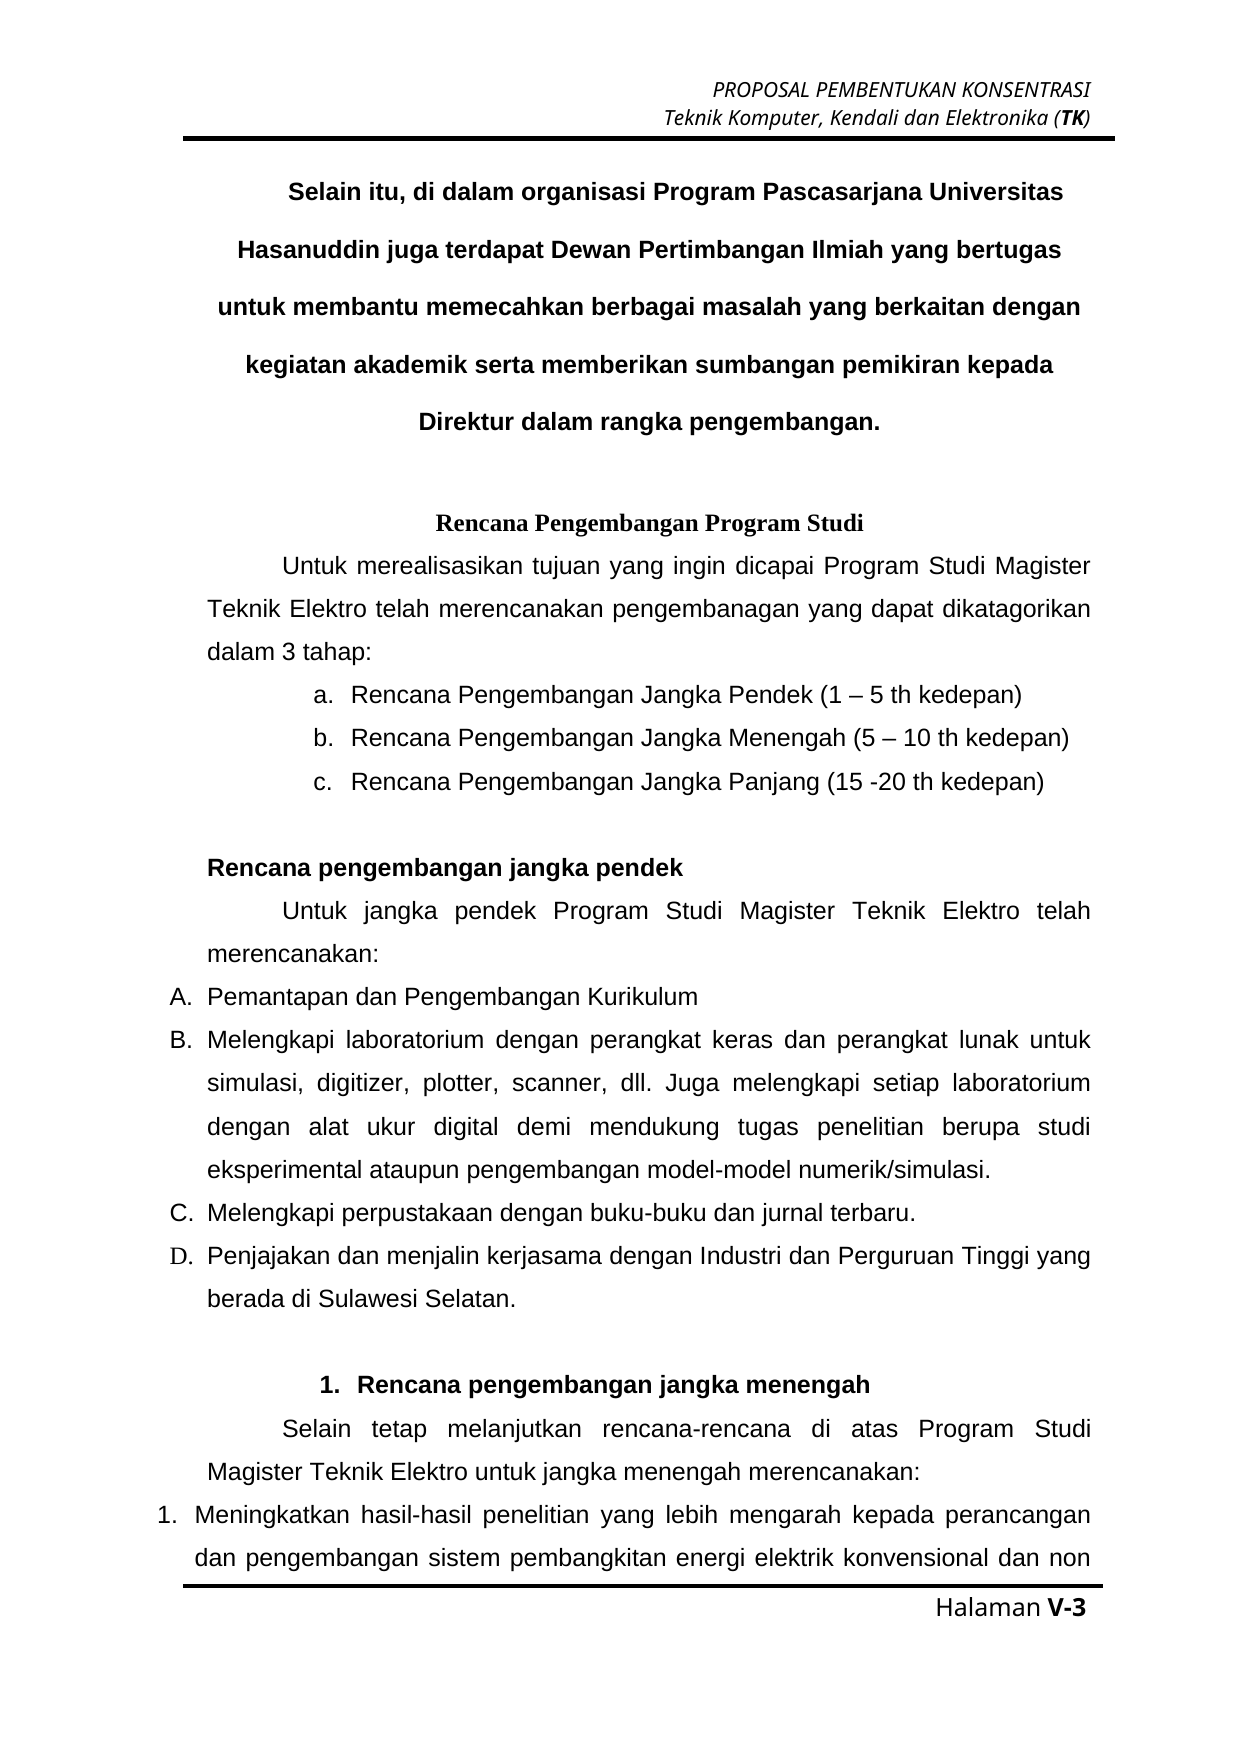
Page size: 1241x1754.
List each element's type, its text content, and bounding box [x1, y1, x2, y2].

list Meningkatkan hasil-hasil penelitian yang lebih mengarah kepada perancangan dan pengembangan sistem pembangkitan energi elektrik konvensional dan non [157, 1500, 1092, 1572]
list Melengkapi perpustakaan dengan buku-buku dan jurnal terbaru. [169, 1198, 1092, 1227]
list Rencana pengembangan jangka menengah [319, 1370, 1092, 1399]
text Selain tetap melanjutkan rencana-rencana di atas Program Studi Magister Teknik Elektro untuk jangka menengah merencanakan: [207, 1413, 1092, 1485]
text Untuk jangka pendek Program Studi Magister Teknik Elektro telah merencanakan: [207, 896, 1092, 968]
list Pemantapan dan Pengembangan Kurikulum [169, 982, 1092, 1011]
text Untuk merealisasikan tujuan yang ingin dicapai Program Studi Magister Teknik Elektro telah merencanakan pengembanagan yang dapat dikatagorikan dalam 3 tahap: [207, 551, 1092, 666]
list Rencana Pengembangan Jangka Pendek (1 – 5 th kedepan) [313, 680, 1092, 709]
list Rencana Pengembangan Jangka Menengah (5 – 10 th kedepan) [313, 723, 1092, 752]
list Penjajakan dan menjalin kerjasama dengan Industri dan Perguruan Tinggi yang berada di Sulawesi Selatan. [169, 1241, 1092, 1313]
subtitle Rencana Pengembangan Program Studi [207, 508, 1092, 537]
list Rencana Pengembangan Jangka Panjang (15 -20 th kedepan) [313, 767, 1092, 795]
text Selain itu, di dalam organisasi Program Pascasarjana Universitas Hasanuddin juga terdapat Dewan Pertimbangan Ilmiah yang bertugas untuk membantu memecahkan berbagai masalah yang berkaitan dengan kegiatan akademik serta memberikan sumbangan pemikiran kepada Direktur dalam rangka pengembangan. [207, 177, 1092, 436]
subtitle Rencana pengembangan jangka pendek [207, 853, 1092, 882]
list Melengkapi laboratorium dengan perangkat keras dan perangkat lunak untuk simulasi, digitizer, plotter, scanner, dll. Juga melengkapi setiap laboratorium dengan alat ukur digital demi mendukung tugas penelitian berupa studi eksperimental ataupun pengembangan model-model numerik/simulasi. [169, 1025, 1092, 1183]
